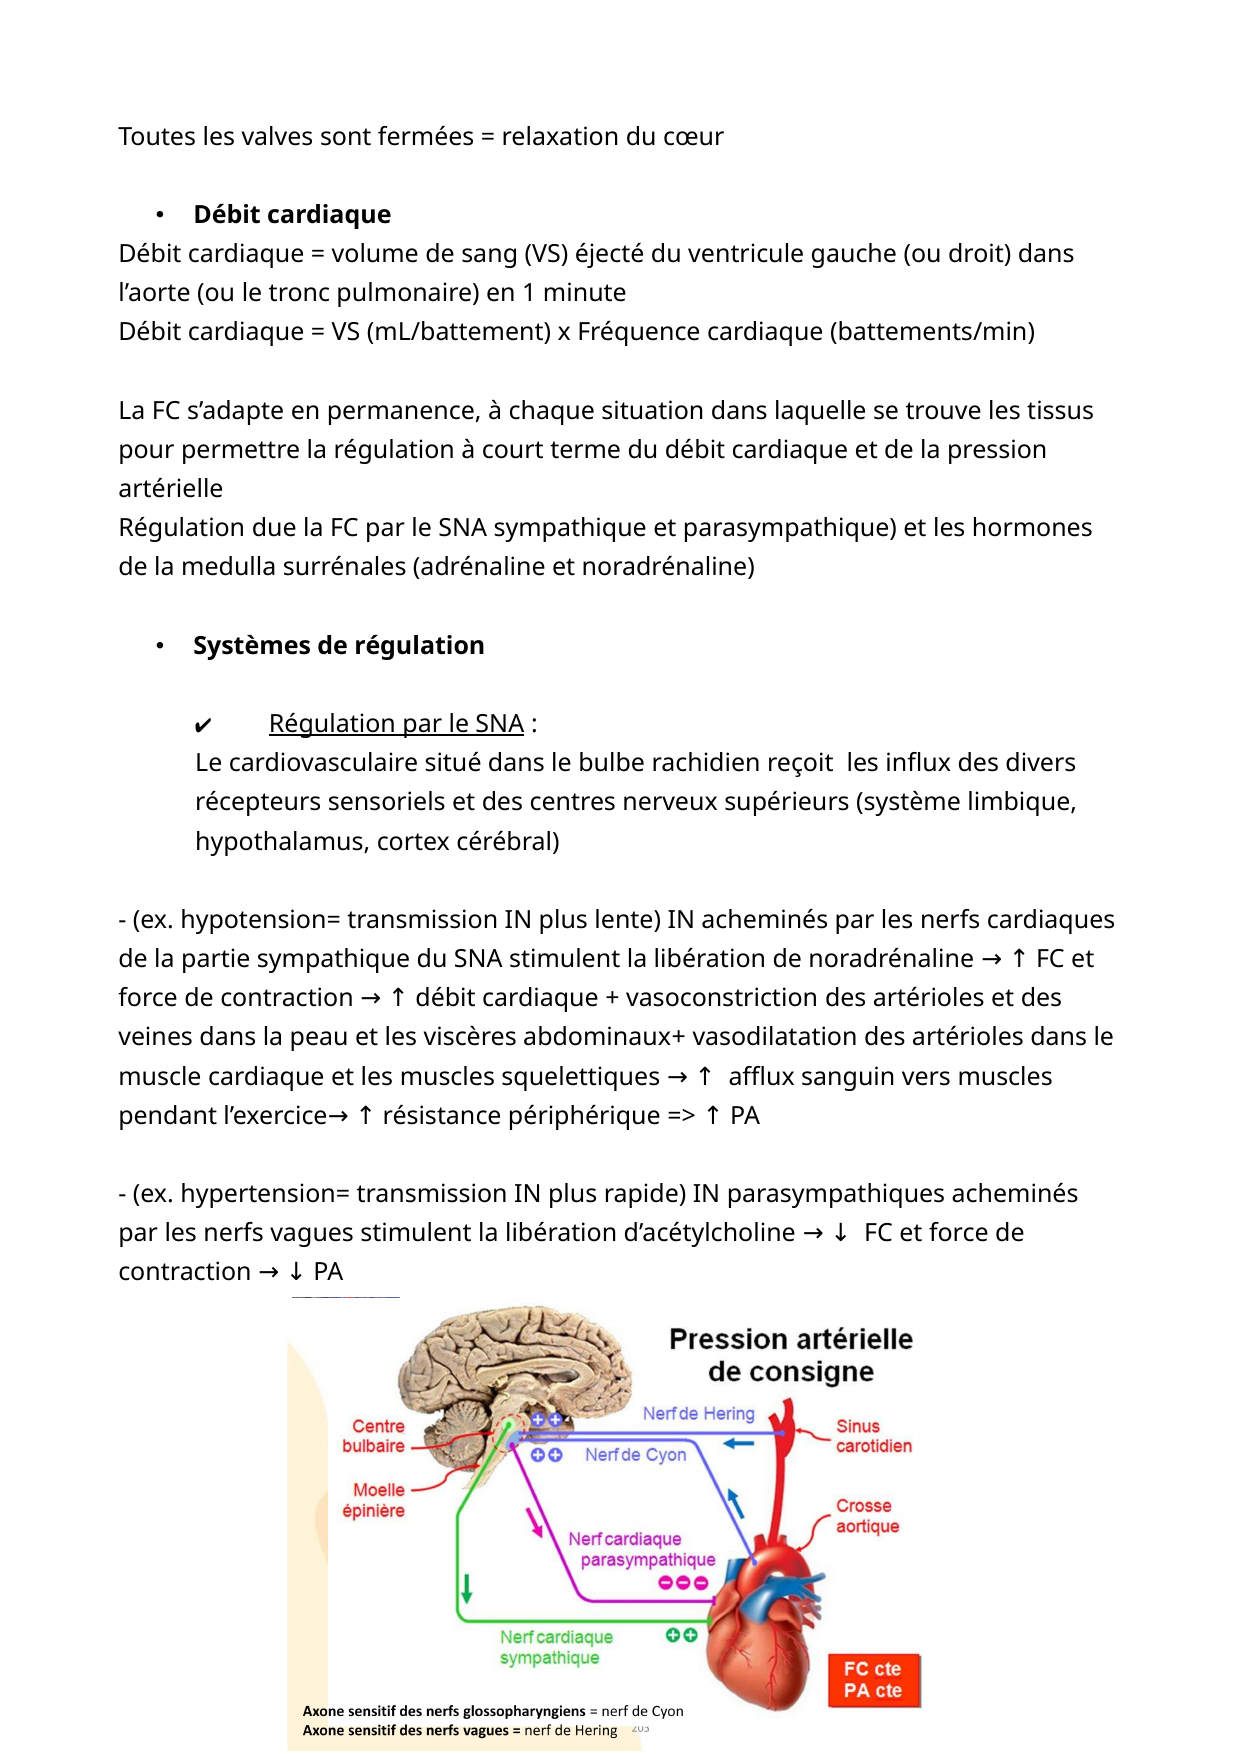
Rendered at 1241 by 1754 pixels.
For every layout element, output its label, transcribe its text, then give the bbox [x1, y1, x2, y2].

text Débit cardiaque = volume de sang (VS) éjecté du ventricule gauche (ou droit) dans l’aorte (ou le tronc pulmonaire) en 1 minute [118, 236, 1122, 309]
list Systèmes de régulation [156, 627, 1122, 661]
list Régulation par le SNA : [195, 706, 1122, 740]
list - (ex. hypotension= transmission IN plus lente) IN acheminés par les nerfs cardiaques de la partie sympathique du SNA stimulent la libération de noradrénaline → ↑ FC et force de contraction → ↑ débit cardiaque + vasoconstriction des artérioles et des veines dans la peau et les viscères abdominaux+ vasodilatation des artérioles dans le muscle cardiaque et les muscles squelettiques → ↑ afflux sanguin vers muscles pendant l’exercice→ ↑ résistance périphérique => ↑ PA [118, 901, 1122, 1131]
text La FC s’adapte en permanence, à chaque situation dans laquelle se trouve les tissus pour permettre la régulation à court terme du débit cardiaque et de la pression artérielle [118, 392, 1122, 505]
text Régulation due la FC par le SNA sympathique et parasympathique) et les hormones de la medulla surrénales (adrénaline et noradrénaline) [118, 510, 1122, 583]
text Toutes les valves sont fermées = relaxation du cœur [118, 118, 1122, 152]
list - (ex. hypertension= transmission IN plus rapide) IN parasympathiques acheminés par les nerfs vagues stimulent la libération d’acétylcholine → ↓ FC et force de contraction → ↓ PA [118, 1176, 1122, 1288]
list Débit cardiaque [156, 196, 1122, 231]
text Débit cardiaque = VS (mL/battement) x Fréquence cardiaque (battements/min) [118, 314, 1122, 348]
picture [287, 1297, 947, 1751]
list Le cardiovasculaire situé dans le bulbe rachidien reçoit les influx des divers récepteurs sensoriels et des centres nerveux supérieurs (système limbique, hypothalamus, cortex cérébral) [195, 745, 1122, 857]
